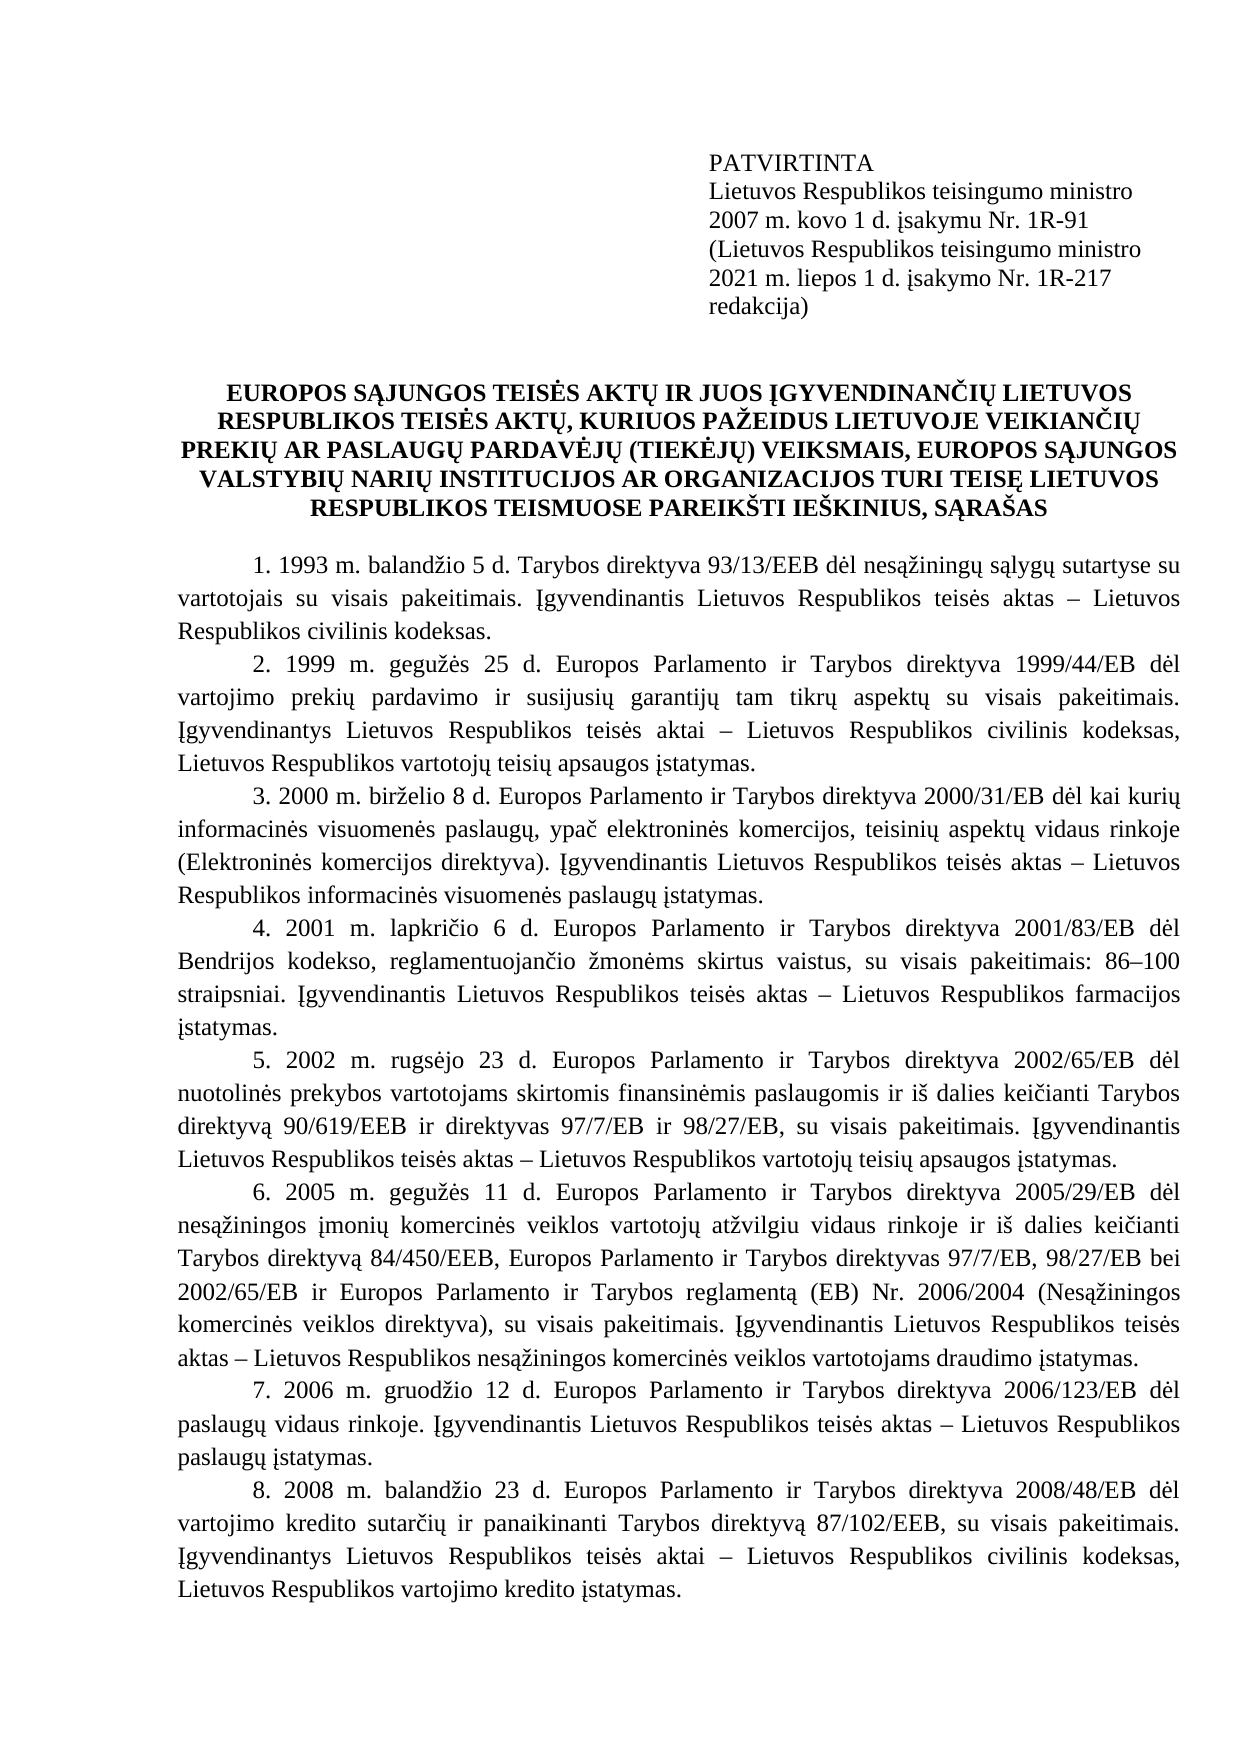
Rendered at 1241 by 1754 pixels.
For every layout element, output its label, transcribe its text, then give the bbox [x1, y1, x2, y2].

text PATVIRTINTA [709, 148, 1181, 176]
text EUROPOS SĄJUNGOS TEISĖS AKTŲ IR JUOS ĮGYVENDINANČIŲ LIETUVOS RESPUBLIKOS TEISĖS AKTŲ, KURIUOS PAŽEIDUS LIETUVOJE VEIKIANČIŲ PREKIŲ AR PASLAUGŲ PARDAVĖJŲ (TIEKĖJŲ) VEIKSMAIS, EUROPOS SĄJUNGOS VALSTYBIŲ NARIŲ INSTITUCIJOS AR ORGANIZACIJOS TURI TEISĘ LIETUVOS RESPUBLIKOS TEISMUOSE PAREIKŠTI IEŠKINIUS, SĄRAŠAS [177, 378, 1181, 521]
text 8. 2008 m. balandžio 23 d. Europos Parlamento ir Tarybos direktyva 2008/48/EB dėl vartojimo kredito sutarčių ir panaikinanti Tarybos direktyvą 87/102/EEB, su visais pakeitimais. Įgyvendinantys Lietuvos Respublikos teisės aktai – Lietuvos Respublikos civilinis kodeksas, Lietuvos Respublikos vartojimo kredito įstatymas. [177, 1475, 1181, 1602]
text Lietuvos Respublikos teisingumo ministro [709, 176, 1181, 205]
text 4. 2001 m. lapkričio 6 d. Europos Parlamento ir Tarybos direktyva 2001/83/EB dėl Bendrijos kodekso, reglamentuojančio žmonėms skirtus vaistus, su visais pakeitimais: 86–100 straipsniai. Įgyvendinantis Lietuvos Respublikos teisės aktas – Lietuvos Respublikos farmacijos įstatymas. [177, 913, 1181, 1041]
text 5. 2002 m. rugsėjo 23 d. Europos Parlamento ir Tarybos direktyva 2002/65/EB dėl nuotolinės prekybos vartotojams skirtomis finansinėmis paslaugomis ir iš dalies keičianti Tarybos direktyvą 90/619/EEB ir direktyvas 97/7/EB ir 98/27/EB, su visais pakeitimais. Įgyvendinantis Lietuvos Respublikos teisės aktas – Lietuvos Respublikos vartotojų teisių apsaugos įstatymas. [177, 1045, 1181, 1173]
text 2007 m. kovo 1 d. įsakymu Nr. 1R-91 [709, 205, 1181, 234]
text 2. 1999 m. gegužės 25 d. Europos Parlamento ir Tarybos direktyva 1999/44/EB dėl vartojimo prekių pardavimo ir susijusių garantijų tam tikrų aspektų su visais pakeitimais. Įgyvendinantys Lietuvos Respublikos teisės aktai – Lietuvos Respublikos civilinis kodeksas, Lietuvos Respublikos vartotojų teisių apsaugos įstatymas. [177, 649, 1181, 777]
text 7. 2006 m. gruodžio 12 d. Europos Parlamento ir Tarybos direktyva 2006/123/EB dėl paslaugų vidaus rinkoje. Įgyvendinantis Lietuvos Respublikos teisės aktas – Lietuvos Respublikos paslaugų įstatymas. [177, 1376, 1181, 1470]
text (Lietuvos Respublikos teisingumo ministro [709, 234, 1181, 263]
text 1. 1993 m. balandžio 5 d. Tarybos direktyva 93/13/EEB dėl nesąžiningų sąlygų sutartyse su vartotojais su visais pakeitimais. Įgyvendinantis Lietuvos Respublikos teisės aktas – Lietuvos Respublikos civilinis kodeksas. [177, 550, 1181, 645]
text 3. 2000 m. birželio 8 d. Europos Parlamento ir Tarybos direktyva 2000/31/EB dėl kai kurių informacinės visuomenės paslaugų, ypač elektroninės komercijos, teisinių aspektų vidaus rinkoje (Elektroninės komercijos direktyva). Įgyvendinantis Lietuvos Respublikos teisės aktas – Lietuvos Respublikos informacinės visuomenės paslaugų įstatymas. [177, 781, 1181, 909]
text 6. 2005 m. gegužės 11 d. Europos Parlamento ir Tarybos direktyva 2005/29/EB dėl nesąžiningos įmonių komercinės veiklos vartotojų atžvilgiu vidaus rinkoje ir iš dalies keičianti Tarybos direktyvą 84/450/EEB, Europos Parlamento ir Tarybos direktyvas 97/7/EB, 98/27/EB bei 2002/65/EB ir Europos Parlamento ir Tarybos reglamentą (EB) Nr. 2006/2004 (Nesąžiningos komercinės veiklos direktyva), su visais pakeitimais. Įgyvendinantis Lietuvos Respublikos teisės aktas – Lietuvos Respublikos nesąžiningos komercinės veiklos vartotojams draudimo įstatymas. [177, 1177, 1181, 1371]
text 2021 m. liepos 1 d. įsakymo Nr. 1R-217 [709, 263, 1181, 291]
text redakcija) [709, 291, 1181, 320]
